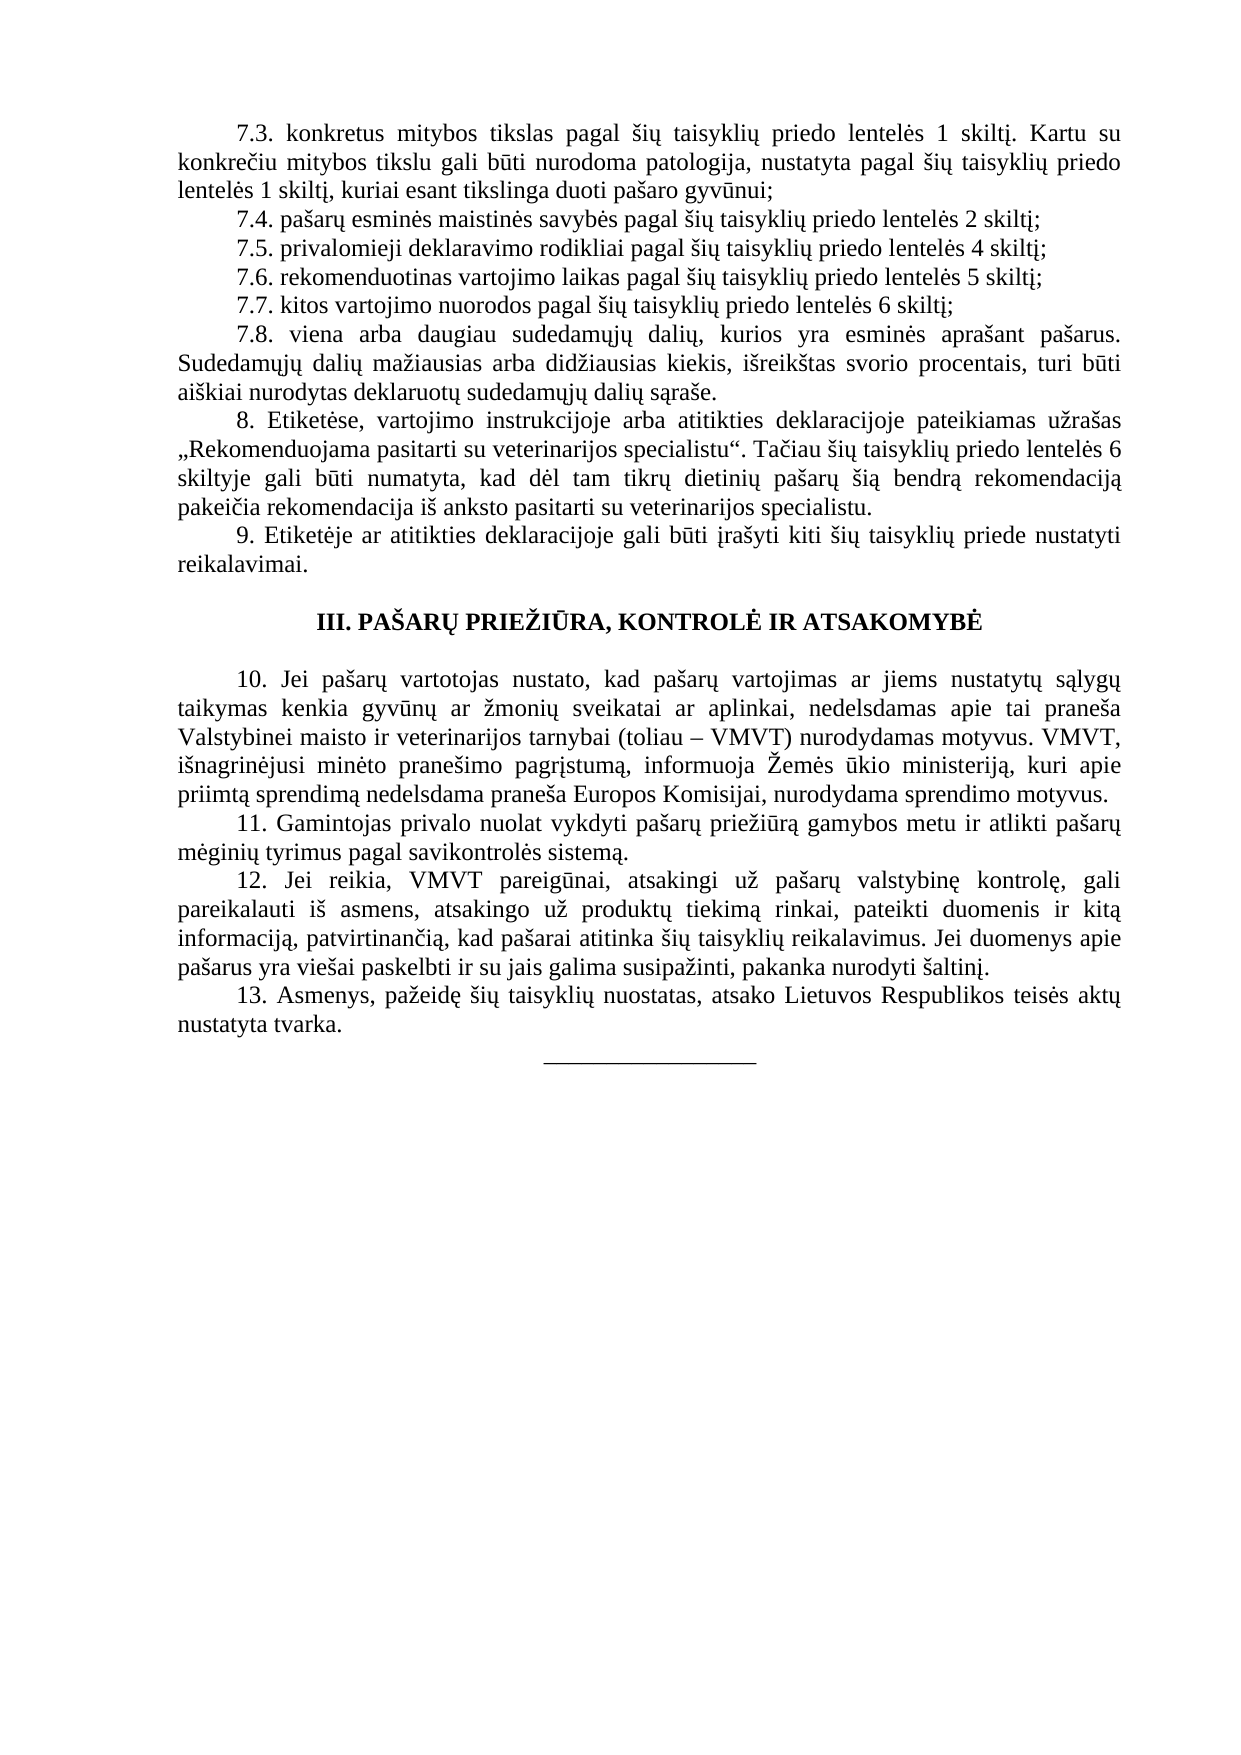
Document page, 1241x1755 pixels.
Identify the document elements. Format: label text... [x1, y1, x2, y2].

text 7.7. kitos vartojimo nuorodos pagal šių taisyklių priedo lentelės 6 skiltį; [177, 291, 1122, 319]
text 12. Jei reikia, VMVT pareigūnai, atsakingi už pašarų valstybinę kontrolę, gali pareikalauti iš asmens, atsakingo už produktų tiekimą rinkai, pateikti duomenis ir kitą informaciją, patvirtinančią, kad pašarai atitinka šių taisyklių reikalavimus. Jei duomenys apie pašarus yra viešai paskelbti ir su jais galima susipažinti, pakanka nurodyti šaltinį. [177, 866, 1122, 981]
text 7.6. rekomenduotinas vartojimo laikas pagal šių taisyklių priedo lentelės 5 skiltį; [177, 262, 1122, 291]
text 11. Gamintojas privalo nuolat vykdyti pašarų priežiūrą gamybos metu ir atlikti pašarų mėginių tyrimus pagal savikontrolės sistemą. [177, 808, 1122, 866]
text 7.8. viena arba daugiau sudedamųjų dalių, kurios yra esminės aprašant pašarus. Sudedamųjų dalių mažiausias arba didžiausias kiekis, išreikštas svorio procentais, turi būti aiškiai nurodytas deklaruotų sudedamųjų dalių sąraše. [177, 319, 1122, 406]
text 7.4. pašarų esminės maistinės savybės pagal šių taisyklių priedo lentelės 2 skiltį; [177, 204, 1122, 233]
text 10. Jei pašarų vartotojas nustato, kad pašarų vartojimas ar jiems nustatytų sąlygų taikymas kenkia gyvūnų ar žmonių sveikatai ar aplinkai, nedelsdamas apie tai praneša Valstybinei maisto ir veterinarijos tarnybai (toliau – VMVT) nurodydamas motyvus. VMVT, išnagrinėjusi minėto pranešimo pagrįstumą, informuoja Žemės ūkio ministeriją, kuri apie priimtą sprendimą nedelsdama praneša Europos Komisijai, nurodydama sprendimo motyvus. [177, 664, 1122, 808]
text III. PAŠARŲ PRIEŽIŪRA, KONTROLĖ IR ATSAKOMYBĖ [177, 607, 1122, 636]
text 9. Etiketėje ar atitikties deklaracijoje gali būti įrašyti kiti šių taisyklių priede nustatyti reikalavimai. [177, 521, 1122, 578]
text 7.3. konkretus mitybos tikslas pagal šių taisyklių priedo lentelės 1 skiltį. Kartu su konkrečiu mitybos tikslu gali būti nurodoma patologija, nustatyta pagal šių taisyklių priedo lentelės 1 skiltį, kuriai esant tikslinga duoti pašaro gyvūnui; [177, 118, 1122, 204]
text 8. Etiketėse, vartojimo instrukcijoje arba atitikties deklaracijoje pateikiamas užrašas „Rekomenduojama pasitarti su veterinarijos specialistu“. Tačiau šių taisyklių priedo lentelės 6 skiltyje gali būti numatyta, kad dėl tam tikrų dietinių pašarų šią bendrą rekomendaciją pakeičia rekomendacija iš anksto pasitarti su veterinarijos specialistu. [177, 406, 1122, 521]
text 13. Asmenys, pažeidę šių taisyklių nuostatas, atsako Lietuvos Respublikos teisės aktų nustatyta tvarka. [177, 981, 1122, 1038]
text _________________ [177, 1038, 1122, 1067]
text 7.5. privalomieji deklaravimo rodikliai pagal šių taisyklių priedo lentelės 4 skiltį; [177, 233, 1122, 262]
